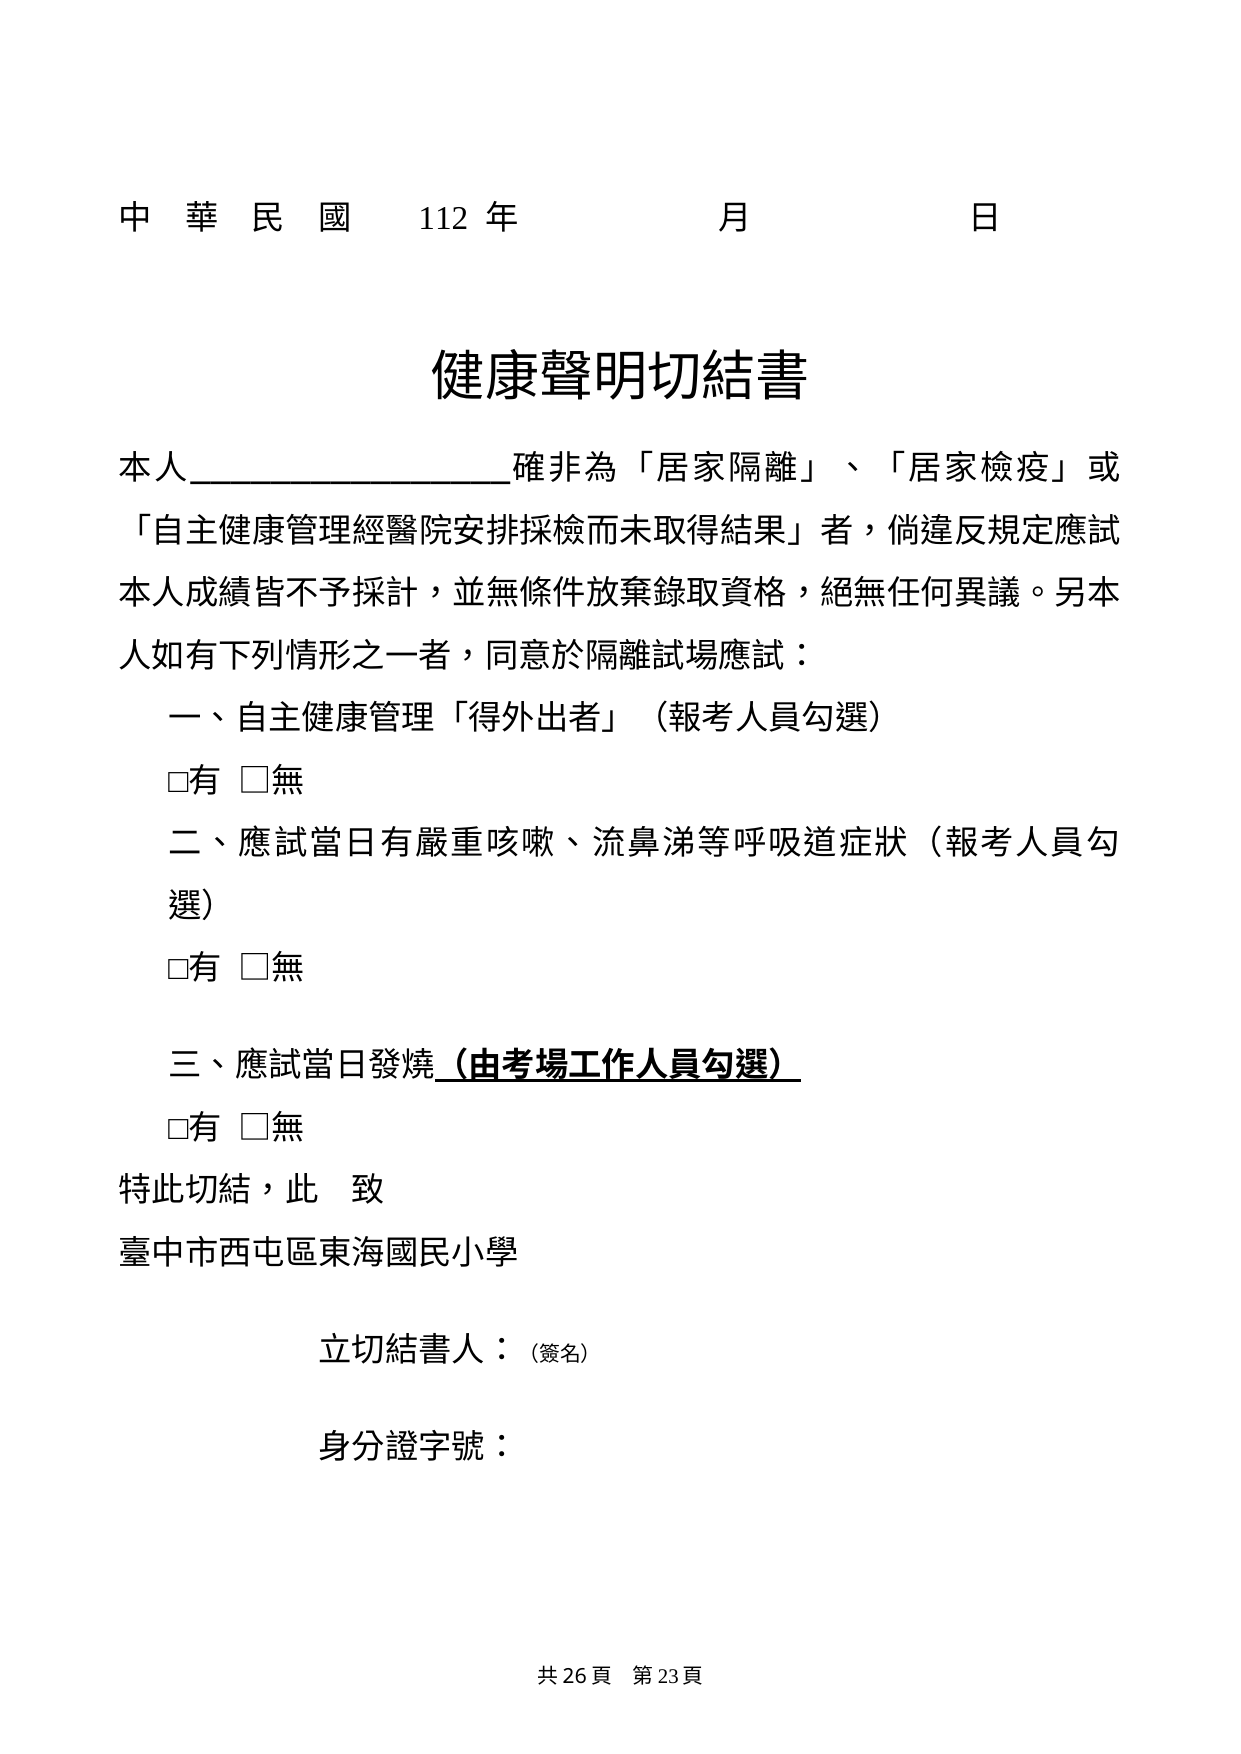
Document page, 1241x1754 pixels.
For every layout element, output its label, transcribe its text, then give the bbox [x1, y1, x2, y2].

text 一、自主健康管理「得外出者」（報考人員勾選） [168, 673, 1122, 736]
text 二、應試當日有嚴重咳嗽、流鼻涕等呼吸道症狀（報考人員勾選） [168, 798, 1122, 923]
text □有 □無 [168, 923, 1122, 986]
text 立切結書人：（簽名） [318, 1305, 1122, 1368]
text 身分證字號： [318, 1402, 1122, 1465]
text 本人________________確非為「居家隔離」、「居家檢疫」或「自主健康管理經醫院安排採檢而未取得結果」者，倘違反規定應試，本人成績皆不予採計，並無條件放棄錄取資格，絕無任何異議。另本人如有下列情形之一者，同意於隔離試場應試： [118, 423, 1122, 673]
text □有 □無 [168, 1083, 1122, 1146]
text 三、應試當日發燒（由考場工作人員勾選） [168, 1021, 1122, 1083]
text 中 華 民 國 112 年 月 日 [118, 173, 1122, 236]
text 臺中市西屯區東海國民小學 [118, 1208, 1122, 1271]
text 特此切結，此 致 [118, 1146, 1122, 1208]
text □有 □無 [168, 736, 1122, 798]
text 健康聲明切結書 [118, 298, 1122, 423]
